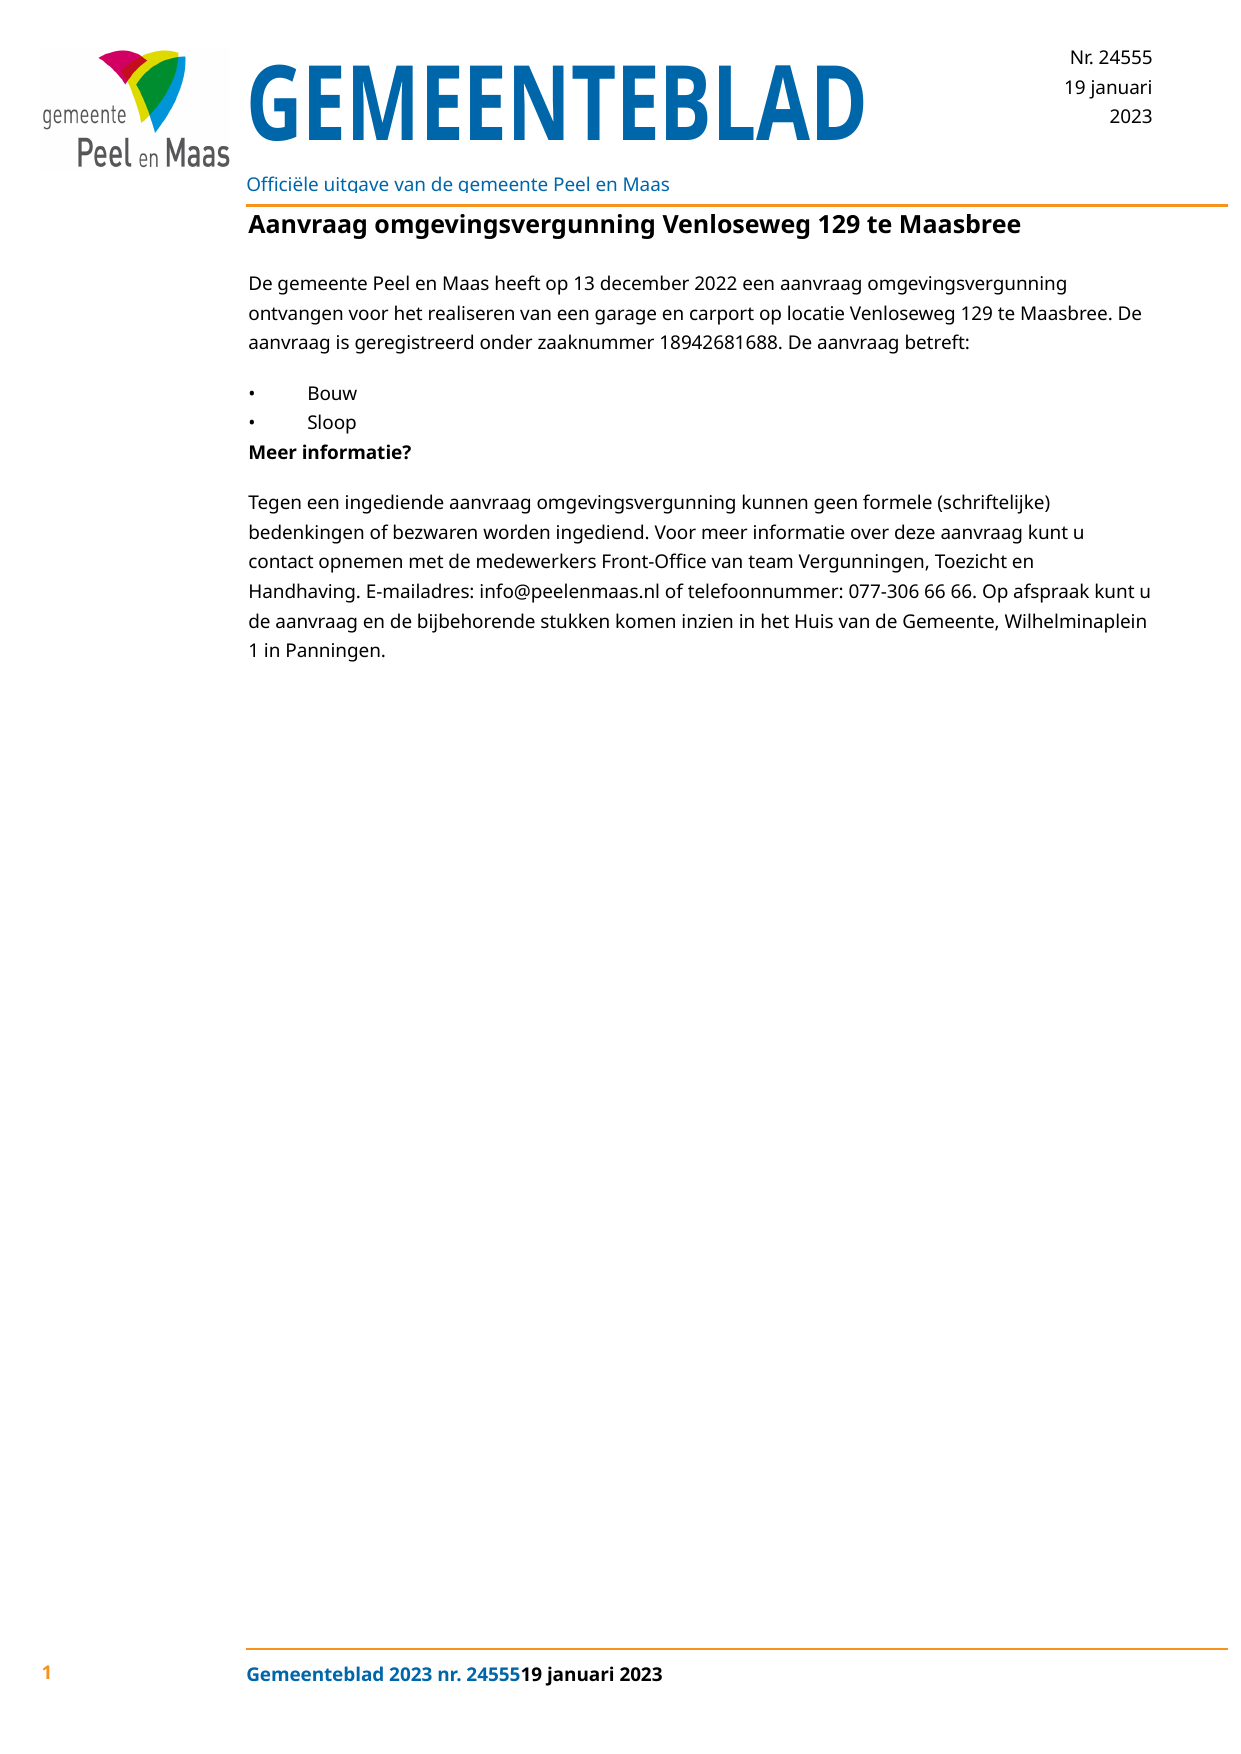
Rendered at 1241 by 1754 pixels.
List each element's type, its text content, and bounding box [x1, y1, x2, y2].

text Aanvraag omgevingsvergunning Venloseweg 129 te Maasbree [248, 207, 1152, 241]
list Bouw [248, 380, 1152, 406]
list Sloop [248, 409, 1152, 435]
picture [41, 47, 231, 172]
text De gemeente Peel en Maas heeft op 13 december 2022 een aanvraag omgevingsvergunning ontvangen voor het realiseren van een garage en carport op locatie Venloseweg 129 te Maasbree. De aanvraag is geregistreerd onder zaaknummer 18942681688. De aanvraag betreft: [248, 270, 1152, 355]
text Meer informatie? [248, 439, 1152, 465]
text Tegen een ingediende aanvraag omgevingsvergunning kunnen geen formele (schriftelijke) bedenkingen of bezwaren worden ingediend. Voor meer informatie over deze aanvraag kunt u contact opnemen met de medewerkers Front-Office van team Vergunningen, Toezicht en Handhaving. E-mailadres: info@peelenmaas.nl of telefoonnummer: 077-306 66 66. Op afspraak kunt u de aanvraag en de bijbehorende stukken komen inzien in het Huis van de Gemeente, Wilhelminaplein 1 in Panningen. [248, 489, 1152, 663]
